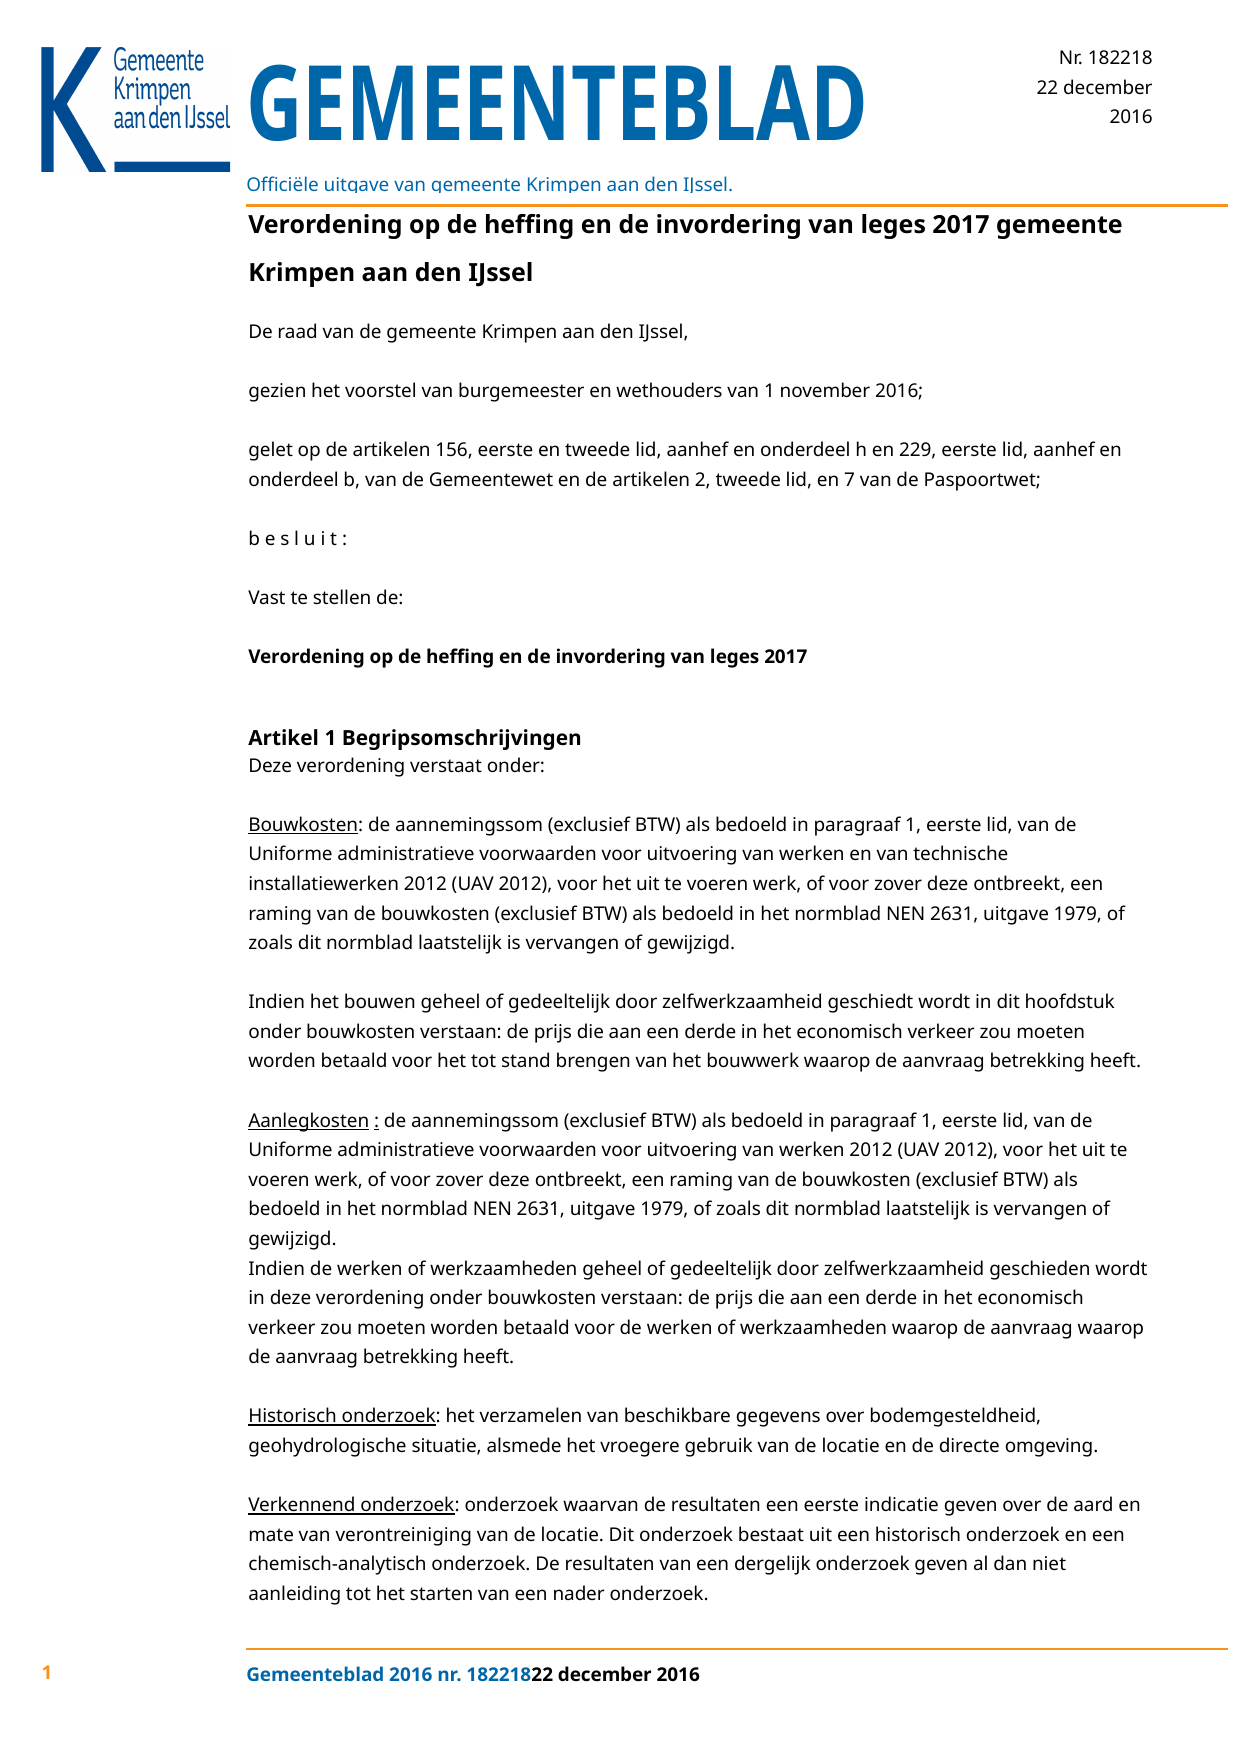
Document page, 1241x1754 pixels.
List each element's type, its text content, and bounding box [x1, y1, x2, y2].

text Deze verordening verstaat onder: [248, 752, 1152, 777]
text Bouwkosten: de aannemingssom (exclusief BTW) als bedoeld in paragraaf 1, eerste lid, van de Uniforme administratieve voorwaarden voor uitvoering van werken en van technische installatiewerken 2012 (UAV 2012), voor het uit te voeren werk, of voor zover deze ontbreekt, een raming van de bouwkosten (exclusief BTW) als bedoeld in het normblad NEN 2631, uitgave 1979, of zoals dit normblad laatstelijk is vervangen of gewijzigd. [248, 811, 1152, 955]
text b e s l u i t : [248, 525, 1152, 551]
text gezien het voorstel van burgemeester en wethouders van 1 november 2016; [248, 377, 1152, 403]
text Aanlegkosten : de aannemingssom (exclusief BTW) als bedoeld in paragraaf 1, eerste lid, van de Uniforme administratieve voorwaarden voor uitvoering van werken 2012 (UAV 2012), voor het uit te voeren werk, of voor zover deze ontbreekt, een raming van de bouwkosten (exclusief BTW) als bedoeld in het normblad NEN 2631, uitgave 1979, of zoals dit normblad laatstelijk is vervangen of gewijzigd. [248, 1107, 1152, 1251]
text Historisch onderzoek: het verzamelen van beschikbare gegevens over bodemgesteldheid, geohydrologische situatie, alsmede het vroegere gebruik van de locatie en de directe omgeving. [248, 1403, 1152, 1458]
picture [41, 47, 231, 172]
text De raad van de gemeente Krimpen aan den IJssel, [248, 318, 1152, 344]
text Verordening op de heffing en de invordering van leges 2017 [248, 643, 1152, 669]
text Artikel 1 Begripsomschrijvingen [248, 723, 1152, 752]
text Verordening op de heffing en de invordering van leges 2017 gemeente Krimpen aan den IJssel [248, 207, 1152, 288]
text Vast te stellen de: [248, 584, 1152, 610]
text Indien de werken of werkzaamheden geheel of gedeeltelijk door zelfwerkzaamheid geschieden wordt in deze verordening onder bouwkosten verstaan: de prijs die aan een derde in het economisch verkeer zou moeten worden betaald voor de werken of werkzaamheden waarop de aanvraag waarop de aanvraag betrekking heeft. [248, 1255, 1152, 1369]
text Indien het bouwen geheel of gedeeltelijk door zelfwerkzaamheid geschiedt wordt in dit hoofdstuk onder bouwkosten verstaan: de prijs die aan een derde in het economisch verkeer zou moeten worden betaald voor het tot stand brengen van het bouwwerk waarop de aanvraag betrekking heeft. [248, 988, 1152, 1073]
text gelet op de artikelen 156, eerste en tweede lid, aanhef en onderdeel h en 229, eerste lid, aanhef en onderdeel b, van de Gemeentewet en de artikelen 2, tweede lid, en 7 van de Paspoortwet; [248, 436, 1152, 492]
text Verkennend onderzoek: onderzoek waarvan de resultaten een eerste indicatie geven over de aard en mate van verontreiniging van de locatie. Dit onderzoek bestaat uit een historisch onderzoek en een chemisch-analytisch onderzoek. De resultaten van een dergelijk onderzoek geven al dan niet aanleiding tot het starten van een nader onderzoek. [248, 1491, 1152, 1606]
